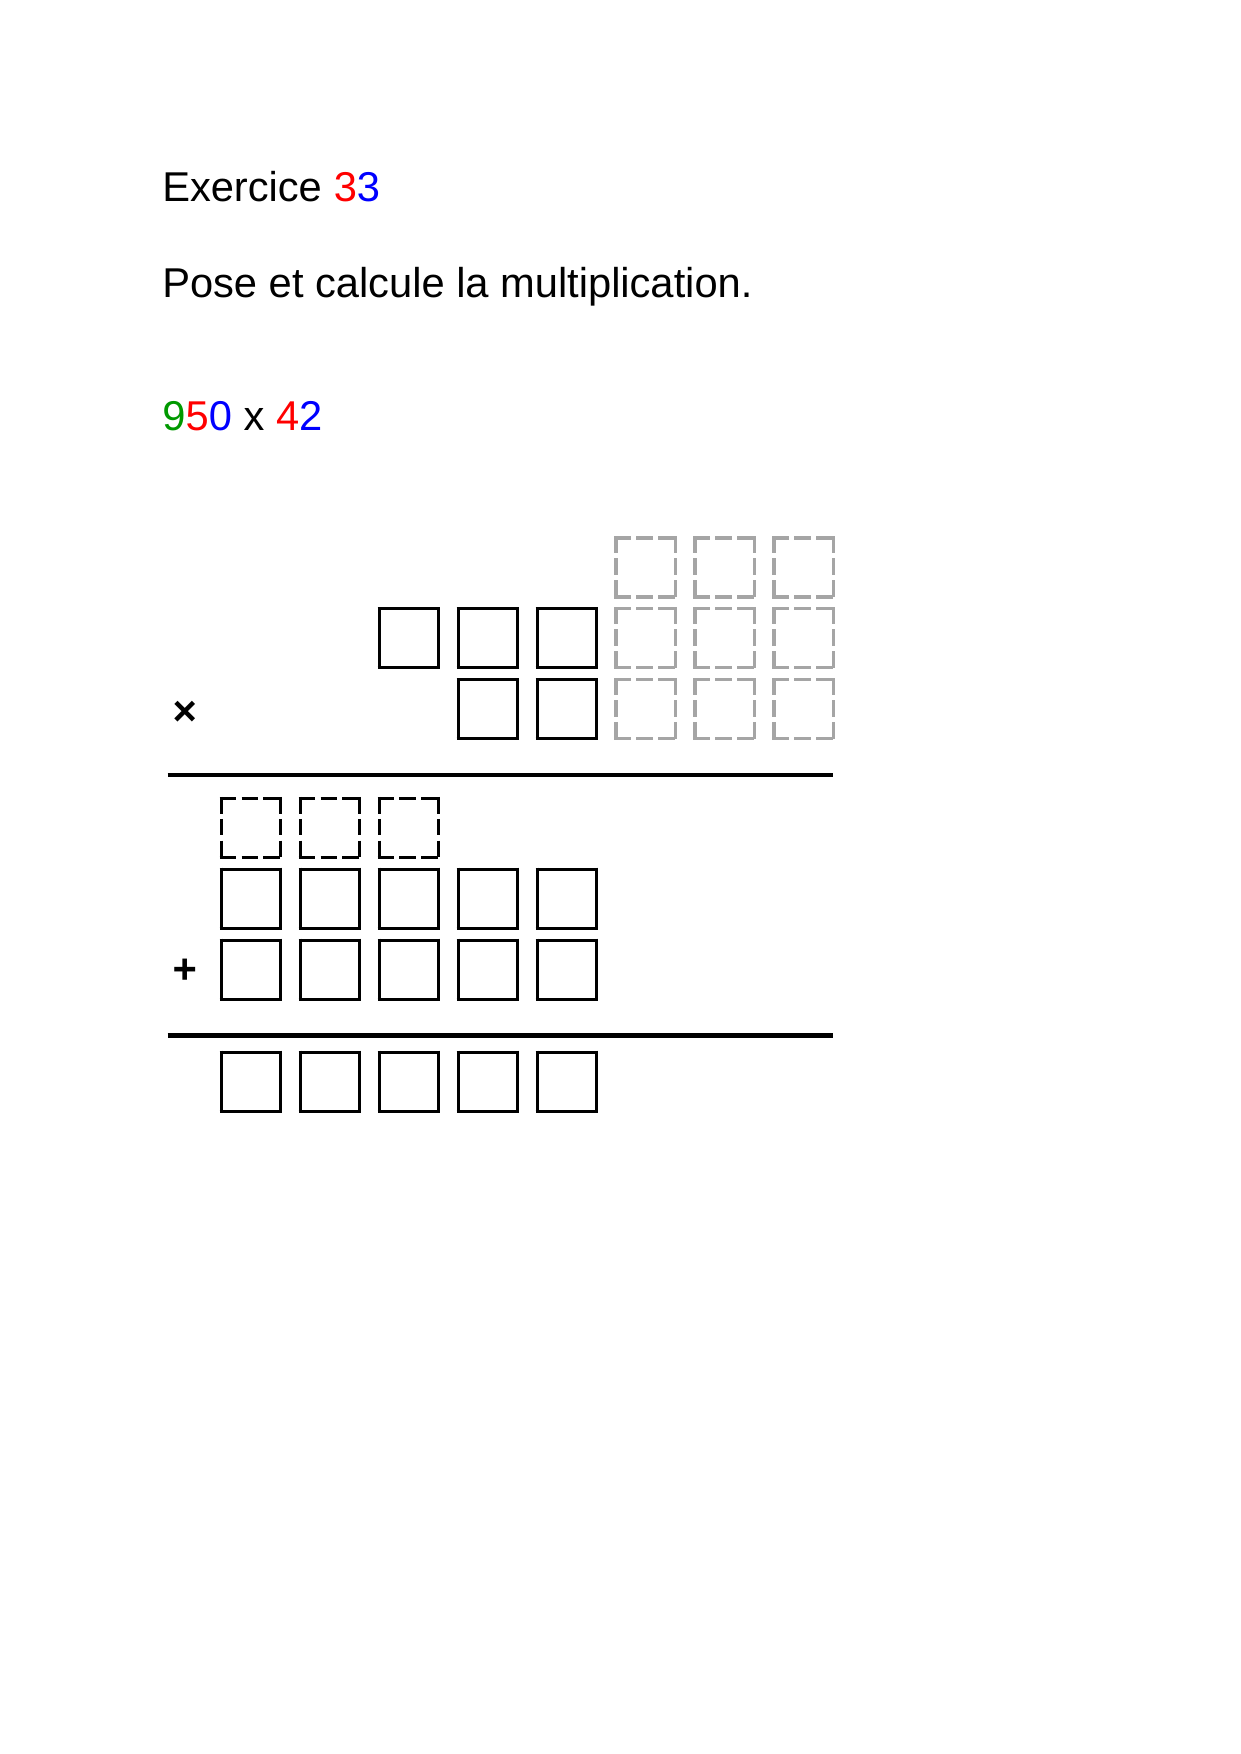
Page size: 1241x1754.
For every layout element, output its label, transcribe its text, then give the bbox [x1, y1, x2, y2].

table_cell [162, 773, 168, 785]
table_cell [359, 678, 379, 737]
table_header [695, 525, 754, 536]
table_cell [359, 666, 379, 678]
table_cell [774, 536, 833, 595]
table_cell [223, 871, 279, 927]
table_cell [754, 536, 774, 595]
table_cell [695, 856, 754, 868]
table_cell [359, 607, 378, 666]
table_cell [774, 755, 833, 772]
table_cell [596, 536, 616, 595]
table_cell [282, 1051, 299, 1110]
table_cell [596, 1015, 616, 1033]
table_cell [596, 595, 616, 607]
table_cell [359, 755, 379, 772]
table_cell [539, 681, 595, 737]
table_cell [221, 1015, 280, 1033]
table_cell [300, 1113, 359, 1127]
table_cell [774, 737, 833, 755]
table_cell [162, 1033, 168, 1051]
table_cell [379, 930, 438, 938]
table_cell [300, 737, 359, 755]
table_cell [616, 678, 675, 737]
table_cell [598, 678, 616, 737]
table_header [201, 525, 221, 536]
table_header [754, 525, 774, 536]
table_cell [300, 595, 359, 607]
table_cell [517, 777, 537, 785]
table_cell [616, 755, 675, 772]
table_cell [517, 1015, 537, 1033]
table_cell [833, 536, 853, 595]
table_cell [221, 737, 280, 755]
table_cell [598, 939, 616, 997]
table_cell [280, 1110, 300, 1127]
table_cell [833, 755, 853, 772]
table_cell [438, 785, 458, 797]
table_cell [221, 536, 280, 595]
table_cell [754, 939, 774, 997]
table_cell [381, 871, 437, 927]
table_cell [379, 1015, 438, 1033]
table_cell [458, 785, 517, 797]
text Exercice 33 [162, 162, 1088, 210]
table_cell [675, 1110, 695, 1127]
table_cell [675, 1015, 695, 1033]
table_cell [282, 939, 299, 997]
table_cell [537, 595, 596, 607]
table_cell [221, 755, 280, 772]
table_cell [300, 678, 359, 737]
table_cell [833, 868, 853, 927]
table_cell [537, 1113, 596, 1127]
table_cell [833, 1051, 853, 1110]
table_cell [280, 678, 300, 737]
table_cell [280, 777, 300, 785]
table_cell [774, 939, 833, 997]
table_cell [379, 1001, 438, 1015]
table_cell [223, 942, 279, 997]
table_cell [774, 998, 833, 1015]
table_cell [438, 777, 458, 785]
table_cell [675, 1051, 695, 1110]
table_cell [774, 1015, 833, 1033]
table_cell [675, 856, 695, 868]
table_cell [833, 927, 853, 938]
table_cell [460, 942, 516, 997]
table_cell [221, 930, 280, 938]
table_cell [517, 755, 537, 772]
table_cell [537, 930, 596, 938]
table_cell [774, 666, 833, 678]
table_cell [379, 536, 438, 595]
table_cell [833, 678, 853, 737]
table_cell [168, 1038, 201, 1051]
table_cell [537, 740, 596, 755]
table_cell [458, 669, 517, 678]
table_cell [162, 1015, 168, 1033]
table_cell [168, 737, 201, 755]
table_cell [201, 998, 221, 1015]
table_cell [168, 785, 201, 797]
table_cell [754, 755, 774, 772]
table_cell [162, 868, 168, 927]
table_cell [168, 1110, 201, 1127]
table_cell [201, 536, 221, 595]
table_cell [379, 785, 438, 797]
table_cell [221, 666, 280, 678]
table_cell [162, 1110, 168, 1127]
table_cell [616, 1038, 675, 1051]
table_header [616, 525, 675, 536]
table_cell [616, 998, 675, 1015]
table_cell [201, 797, 221, 856]
table_cell [300, 666, 359, 678]
table_cell [616, 607, 675, 666]
table_cell [774, 607, 833, 666]
table_cell [168, 536, 201, 595]
table_cell [675, 868, 695, 927]
table_header [537, 525, 596, 536]
table_cell [221, 595, 280, 607]
table_cell [201, 678, 221, 737]
table_cell [302, 1054, 358, 1110]
table_cell [379, 856, 438, 868]
table_cell [616, 666, 675, 678]
table_cell [162, 998, 168, 1015]
table_cell [675, 595, 695, 607]
table_cell [168, 868, 201, 927]
table_cell [280, 927, 300, 938]
table_cell [300, 536, 359, 595]
table_cell [596, 998, 616, 1015]
table_cell [616, 927, 675, 938]
table_cell [833, 1110, 853, 1127]
table_cell [616, 939, 675, 997]
table_cell [517, 595, 537, 607]
table_cell [221, 678, 280, 737]
table_cell [675, 797, 695, 856]
table_cell [168, 856, 201, 868]
table_cell [754, 1038, 774, 1051]
table_cell [359, 1015, 379, 1033]
table_header [833, 525, 853, 536]
table_header [300, 525, 359, 536]
table_cell [168, 1051, 201, 1110]
table_cell [754, 1051, 774, 1110]
table_cell [201, 1110, 221, 1127]
table_cell [221, 785, 280, 797]
table_cell [221, 777, 280, 785]
table_cell [519, 607, 536, 666]
table_cell [438, 595, 458, 607]
table_cell [381, 1054, 437, 1110]
table_cell [695, 666, 754, 678]
table_cell [280, 607, 300, 666]
table_cell [537, 669, 596, 678]
table_cell [517, 666, 537, 678]
table_cell [168, 755, 201, 772]
table_cell [300, 1038, 359, 1051]
table_cell [438, 927, 458, 938]
table_cell [598, 607, 616, 666]
table_cell [359, 785, 379, 797]
table_cell [517, 797, 537, 856]
table_cell [168, 607, 201, 666]
table_cell [539, 942, 595, 997]
table_cell [596, 927, 616, 938]
table_cell [280, 856, 300, 868]
table_cell [302, 942, 358, 997]
table_cell [833, 785, 853, 797]
table_cell [596, 797, 616, 856]
table_cell [359, 595, 379, 607]
table_cell [168, 927, 201, 938]
table_header [675, 525, 695, 536]
table_cell [517, 536, 537, 595]
table_cell [754, 1110, 774, 1127]
table_cell [438, 755, 458, 772]
table_cell [162, 785, 168, 797]
table_cell [754, 868, 774, 927]
table_cell [359, 856, 379, 868]
table_cell [675, 777, 695, 785]
table_cell [379, 678, 438, 737]
table_cell [300, 797, 359, 856]
table_cell [458, 797, 517, 856]
table_cell [440, 1051, 457, 1110]
table_cell [675, 927, 695, 938]
table_cell [379, 737, 438, 755]
table_cell [833, 1033, 853, 1051]
table_cell [458, 856, 517, 868]
table_cell [695, 777, 754, 785]
table_cell [596, 1110, 616, 1127]
table_cell [201, 777, 221, 785]
table_header [162, 525, 168, 536]
table_cell [517, 737, 537, 755]
table_cell [517, 998, 537, 1015]
table_cell [537, 1001, 596, 1015]
table_cell [168, 777, 201, 785]
table_cell [695, 927, 754, 938]
table_cell [438, 737, 458, 755]
table_cell [300, 1015, 359, 1033]
table_cell [616, 1015, 675, 1033]
table_cell [695, 797, 754, 856]
table_cell [280, 755, 300, 772]
table_cell [695, 1051, 754, 1110]
table_cell [223, 1054, 279, 1110]
table_cell [359, 797, 379, 856]
table_cell [695, 939, 754, 997]
table_cell [754, 785, 774, 797]
table_cell [162, 755, 168, 772]
table_cell [458, 1113, 517, 1127]
table_cell [460, 610, 516, 666]
table_cell [280, 785, 300, 797]
table_cell [754, 927, 774, 938]
table_cell [596, 1038, 616, 1051]
table_cell [280, 666, 300, 678]
table_cell [438, 1110, 458, 1127]
table_cell [754, 1015, 774, 1033]
table_cell [616, 856, 675, 868]
table_cell [300, 1001, 359, 1015]
table_cell [695, 998, 754, 1015]
table_cell [596, 785, 616, 797]
table_cell [201, 737, 221, 755]
table_cell [774, 785, 833, 797]
table_cell [675, 678, 695, 737]
table_cell [280, 998, 300, 1015]
table_cell [162, 1051, 168, 1110]
table_cell [539, 871, 595, 927]
table_cell [833, 737, 853, 755]
table_cell [695, 678, 754, 737]
table_cell [221, 1038, 280, 1051]
table_cell [598, 1051, 616, 1110]
table_cell [695, 785, 754, 797]
table_cell [379, 755, 438, 772]
table_cell [162, 666, 168, 678]
table_cell [381, 942, 437, 997]
table_cell [162, 607, 168, 666]
table_cell [280, 1015, 300, 1033]
table_cell [168, 797, 201, 856]
table_cell [361, 868, 378, 927]
table_cell [221, 856, 280, 868]
table_cell [596, 755, 616, 772]
table_cell [280, 536, 300, 595]
table_header [596, 525, 616, 536]
table_cell [280, 737, 300, 755]
table_cell [458, 536, 517, 595]
table_cell [300, 607, 359, 666]
table_cell [616, 1051, 675, 1110]
table_cell [162, 737, 168, 755]
table_cell [774, 1038, 833, 1051]
table_cell [359, 777, 379, 785]
table_cell [537, 797, 596, 856]
table_cell [458, 1015, 517, 1033]
table_cell [300, 930, 359, 938]
table_cell [833, 1015, 853, 1033]
table_cell [616, 868, 675, 927]
table_cell [359, 1038, 379, 1051]
table_cell [675, 536, 695, 595]
table_cell [438, 797, 458, 856]
table_cell [537, 785, 596, 797]
table_cell [754, 666, 774, 678]
table_cell [359, 927, 379, 938]
table_cell [201, 607, 221, 666]
table_header [168, 525, 201, 536]
table_cell [833, 607, 853, 666]
table_header [438, 525, 458, 536]
table_cell [300, 755, 359, 772]
table_cell [438, 1015, 458, 1033]
table_cell [539, 1054, 595, 1110]
table_cell [460, 681, 516, 737]
table_cell [616, 777, 675, 785]
table_cell [460, 1054, 516, 1110]
table_cell [598, 868, 616, 927]
table_cell [438, 998, 458, 1015]
table_cell [201, 927, 221, 938]
table_cell [162, 678, 168, 737]
table_cell [302, 871, 358, 927]
table_cell [201, 856, 221, 868]
table_cell [379, 1113, 438, 1127]
table_cell [519, 939, 536, 997]
table_cell [675, 737, 695, 755]
table_header [379, 525, 438, 536]
table_cell [695, 1110, 754, 1127]
table_header [221, 525, 280, 536]
table_cell [675, 1038, 695, 1051]
table_cell [596, 856, 616, 868]
table_cell [537, 536, 596, 595]
table_cell [675, 939, 695, 997]
table_cell [833, 773, 853, 785]
table_cell [359, 737, 379, 755]
table_header [280, 525, 300, 536]
table_cell [458, 1038, 517, 1051]
table_header [359, 525, 379, 536]
table_cell [201, 1051, 220, 1110]
table_cell [774, 777, 833, 785]
table_cell [458, 777, 517, 785]
table_cell [519, 868, 536, 927]
table_cell [162, 797, 168, 856]
table_cell [675, 755, 695, 772]
table_cell [517, 1110, 537, 1127]
table_cell [774, 595, 833, 607]
table_cell [201, 666, 221, 678]
table_cell [201, 1015, 221, 1033]
table_cell [379, 669, 438, 678]
table_cell [675, 785, 695, 797]
table_cell [754, 595, 774, 607]
table_cell [458, 930, 517, 938]
table_cell [361, 1051, 378, 1110]
table_cell [440, 868, 457, 927]
table_cell [379, 777, 438, 785]
table_cell [675, 607, 695, 666]
table_cell [201, 595, 221, 607]
table_cell [162, 595, 168, 607]
table_cell [596, 737, 616, 755]
table_cell [774, 856, 833, 868]
table_cell [774, 1110, 833, 1127]
table_cell [695, 536, 754, 595]
table_cell [379, 797, 438, 856]
table_cell [282, 868, 299, 927]
table_cell [754, 998, 774, 1015]
table_cell [754, 737, 774, 755]
table_cell [438, 666, 458, 678]
table_cell [537, 755, 596, 772]
table_cell + [168, 939, 201, 997]
table_header [458, 525, 517, 536]
table_cell [537, 1015, 596, 1033]
table_cell [300, 785, 359, 797]
table_cell [381, 610, 437, 666]
table_cell [379, 1038, 438, 1051]
table_cell [754, 678, 774, 737]
table_cell [537, 1038, 596, 1051]
table_cell [517, 927, 537, 938]
table_cell [440, 939, 457, 997]
table_cell [359, 998, 379, 1015]
table_cell [774, 678, 833, 737]
table_cell [616, 536, 675, 595]
table_cell [221, 1113, 280, 1127]
table_cell [300, 777, 359, 785]
table_cell [361, 939, 378, 997]
table_cell [754, 856, 774, 868]
table_cell [695, 1038, 754, 1051]
table_cell [517, 785, 537, 797]
table_cell [168, 1015, 201, 1033]
table_cell [616, 1110, 675, 1127]
table_cell [438, 856, 458, 868]
table_cell [162, 927, 168, 938]
table_cell [774, 927, 833, 938]
table_cell [438, 1038, 458, 1051]
table_cell [280, 797, 300, 856]
table_cell [539, 610, 595, 666]
table_cell [221, 607, 280, 666]
table_cell [300, 856, 359, 868]
table_cell [596, 666, 616, 678]
table_cell [695, 595, 754, 607]
table_cell [162, 536, 168, 595]
table_cell [616, 737, 675, 755]
text Pose et calcule la multiplication. [162, 258, 1088, 306]
table_cell [519, 678, 536, 737]
table_cell [458, 740, 517, 755]
table_cell [754, 777, 774, 785]
table_cell [616, 785, 675, 797]
table_cell [774, 868, 833, 927]
table_cell [359, 536, 379, 595]
table_cell [754, 607, 774, 666]
table_cell [537, 856, 596, 868]
table_cell [201, 785, 221, 797]
table_cell [695, 607, 754, 666]
table_header [853, 525, 1109, 1127]
table_cell [537, 777, 596, 785]
table_cell [168, 666, 201, 678]
table_cell [201, 755, 221, 772]
table_cell [695, 1015, 754, 1033]
table_cell [616, 595, 675, 607]
table_cell [201, 939, 220, 997]
table_cell [833, 998, 853, 1015]
table_cell [168, 595, 201, 607]
table_cell [517, 1038, 537, 1051]
table_cell [280, 1038, 300, 1051]
table_cell [695, 737, 754, 755]
table_header [1122, 525, 1201, 1127]
table_cell [833, 797, 853, 856]
table_cell [675, 666, 695, 678]
table_cell [168, 998, 201, 1015]
table_cell [695, 868, 754, 927]
table_cell [221, 1001, 280, 1015]
table_cell [359, 1110, 379, 1127]
table_cell [458, 755, 517, 772]
table_cell [440, 607, 457, 666]
table_cell [201, 868, 220, 927]
table_cell [774, 1051, 833, 1110]
table_cell [774, 797, 833, 856]
table_cell [675, 998, 695, 1015]
table_cell [460, 871, 516, 927]
table_cell [833, 666, 853, 678]
table_cell [458, 595, 517, 607]
table_header [774, 525, 833, 536]
table_cell [162, 856, 168, 868]
table_cell [833, 856, 853, 868]
table_cell [596, 777, 616, 785]
table_cell [519, 1051, 536, 1110]
table_cell [201, 1038, 221, 1051]
table_cell [833, 939, 853, 997]
table_cell [458, 1001, 517, 1015]
table_header [517, 525, 537, 536]
table_cell × [168, 678, 201, 737]
table_cell [221, 797, 280, 856]
table_cell [379, 595, 438, 607]
table_cell [754, 797, 774, 856]
table_cell [280, 595, 300, 607]
table_cell [695, 755, 754, 772]
table_cell [517, 856, 537, 868]
table_cell [162, 939, 168, 997]
table_cell [438, 536, 458, 595]
text 950 x 42 [162, 391, 1088, 439]
table_cell [438, 678, 457, 737]
table_cell [616, 797, 675, 856]
table_cell [833, 595, 853, 607]
